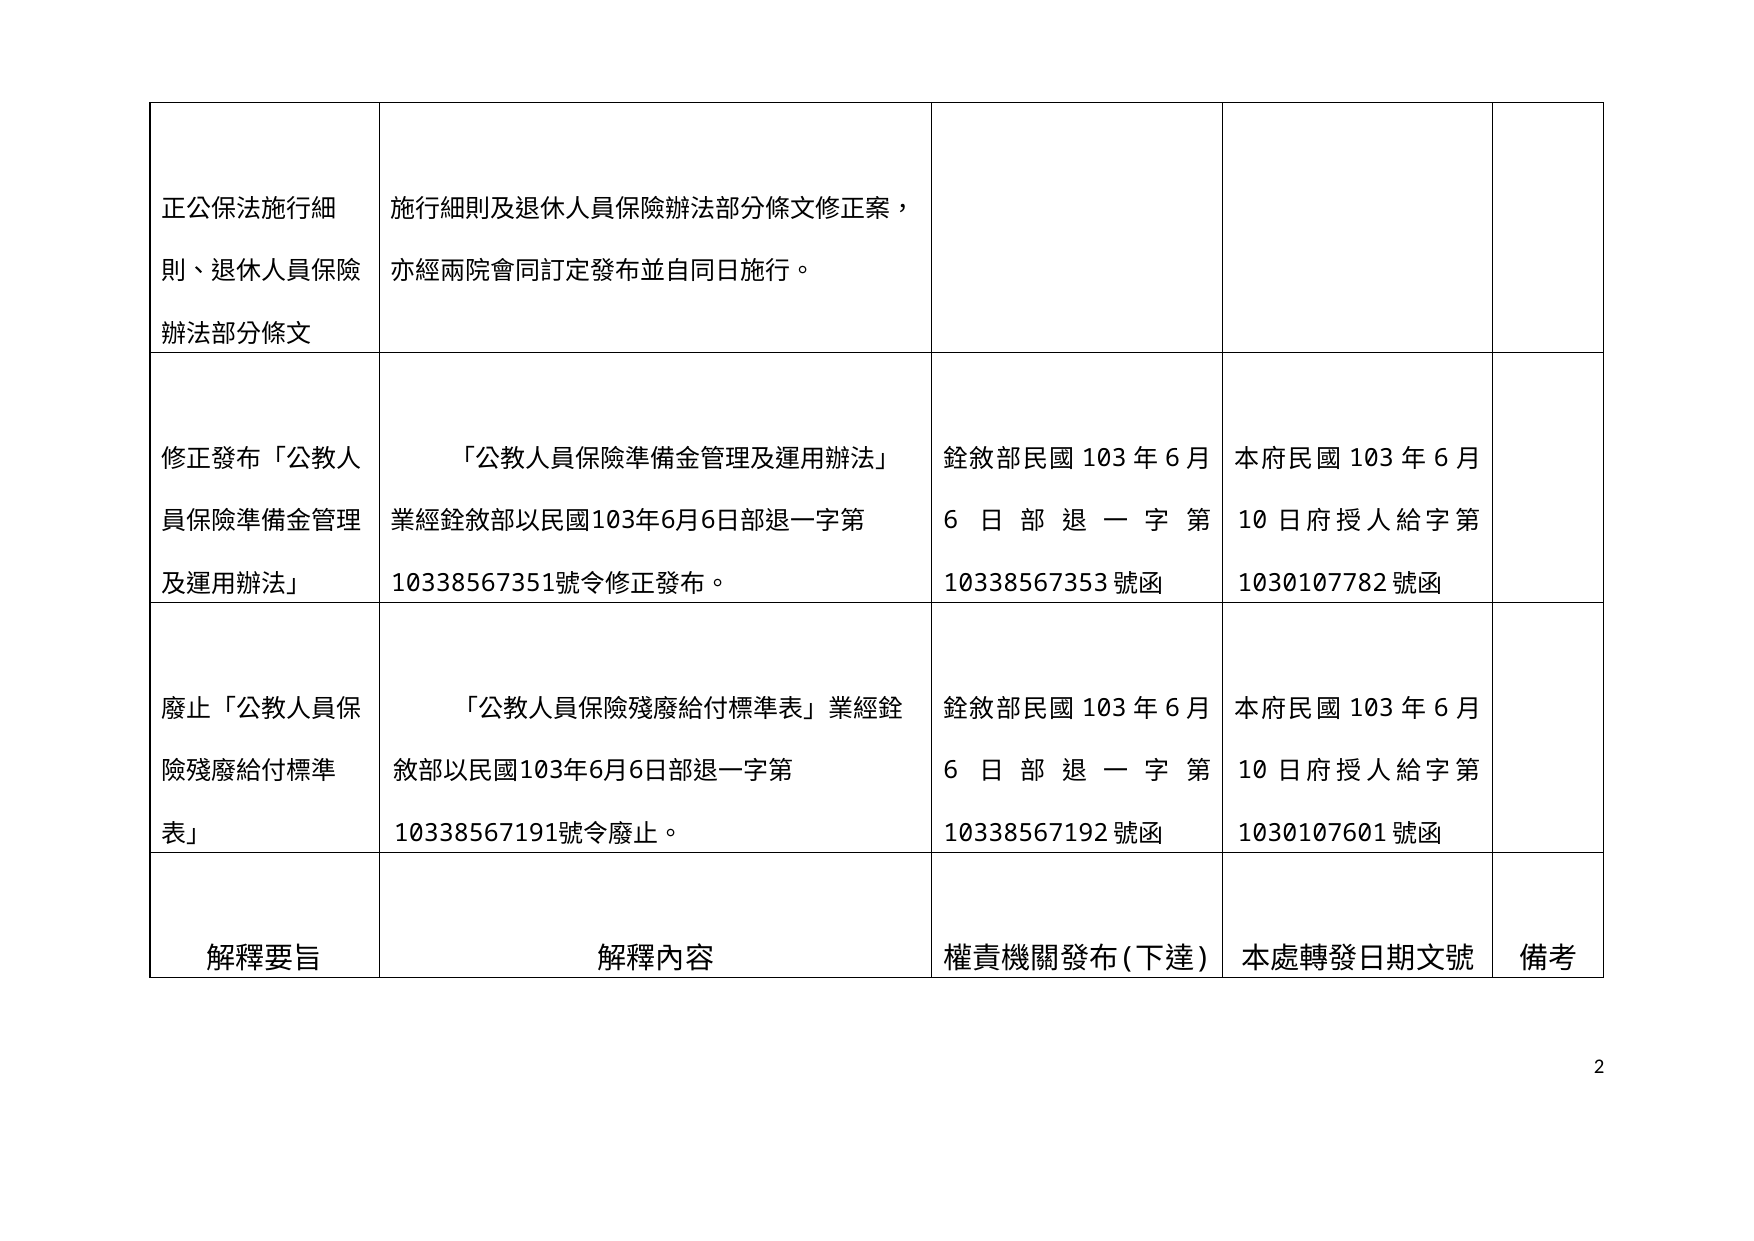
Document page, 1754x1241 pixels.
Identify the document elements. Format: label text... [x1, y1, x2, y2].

table_cell 銓敘部民國103年6月6日部退一字第10338567353號函 [932, 353, 1222, 602]
table_cell 解釋內容 [380, 853, 931, 977]
table_cell [1223, 103, 1492, 352]
table_cell 解釋要旨 [151, 853, 379, 977]
table_cell 本府民國103年6月10日府授人給字第1030107601號函 [1223, 603, 1492, 852]
table_cell 備考 [1493, 853, 1603, 977]
table_cell [1493, 353, 1603, 602]
table_cell [1493, 603, 1603, 852]
table_cell 「公教人員保險準備金管理及運用辦法」業經銓敘部以民國103年6月6日部退一字第10338567351號令修正發布。 [380, 353, 931, 602]
table_cell 正公保法施行細則、退休人員保險辦法部分條文 [151, 103, 379, 352]
table_cell 施行細則及退休人員保險辦法部分條文修正案，亦經兩院會同訂定發布並自同日施行。 [380, 103, 931, 352]
table_cell 修正發布「公教人員保險準備金管理及運用辦法」 [151, 353, 379, 602]
table_cell 本府民國103年6月10日府授人給字第1030107782號函 [1223, 353, 1492, 602]
table_cell 銓敘部民國103年6月6日部退一字第10338567192號函 [932, 603, 1222, 852]
table_cell [1493, 103, 1603, 352]
table_cell 廢止「公教人員保險殘廢給付標準表」 [151, 603, 379, 852]
table_cell 權責機關發布(下達) [932, 853, 1222, 977]
table_cell [932, 103, 1222, 352]
table_cell 「公教人員保險殘廢給付標準表」業經銓敘部以民國103年6月6日部退一字第10338567191號令廢止。 [380, 603, 931, 852]
table_cell 本處轉發日期文號 [1223, 853, 1492, 977]
